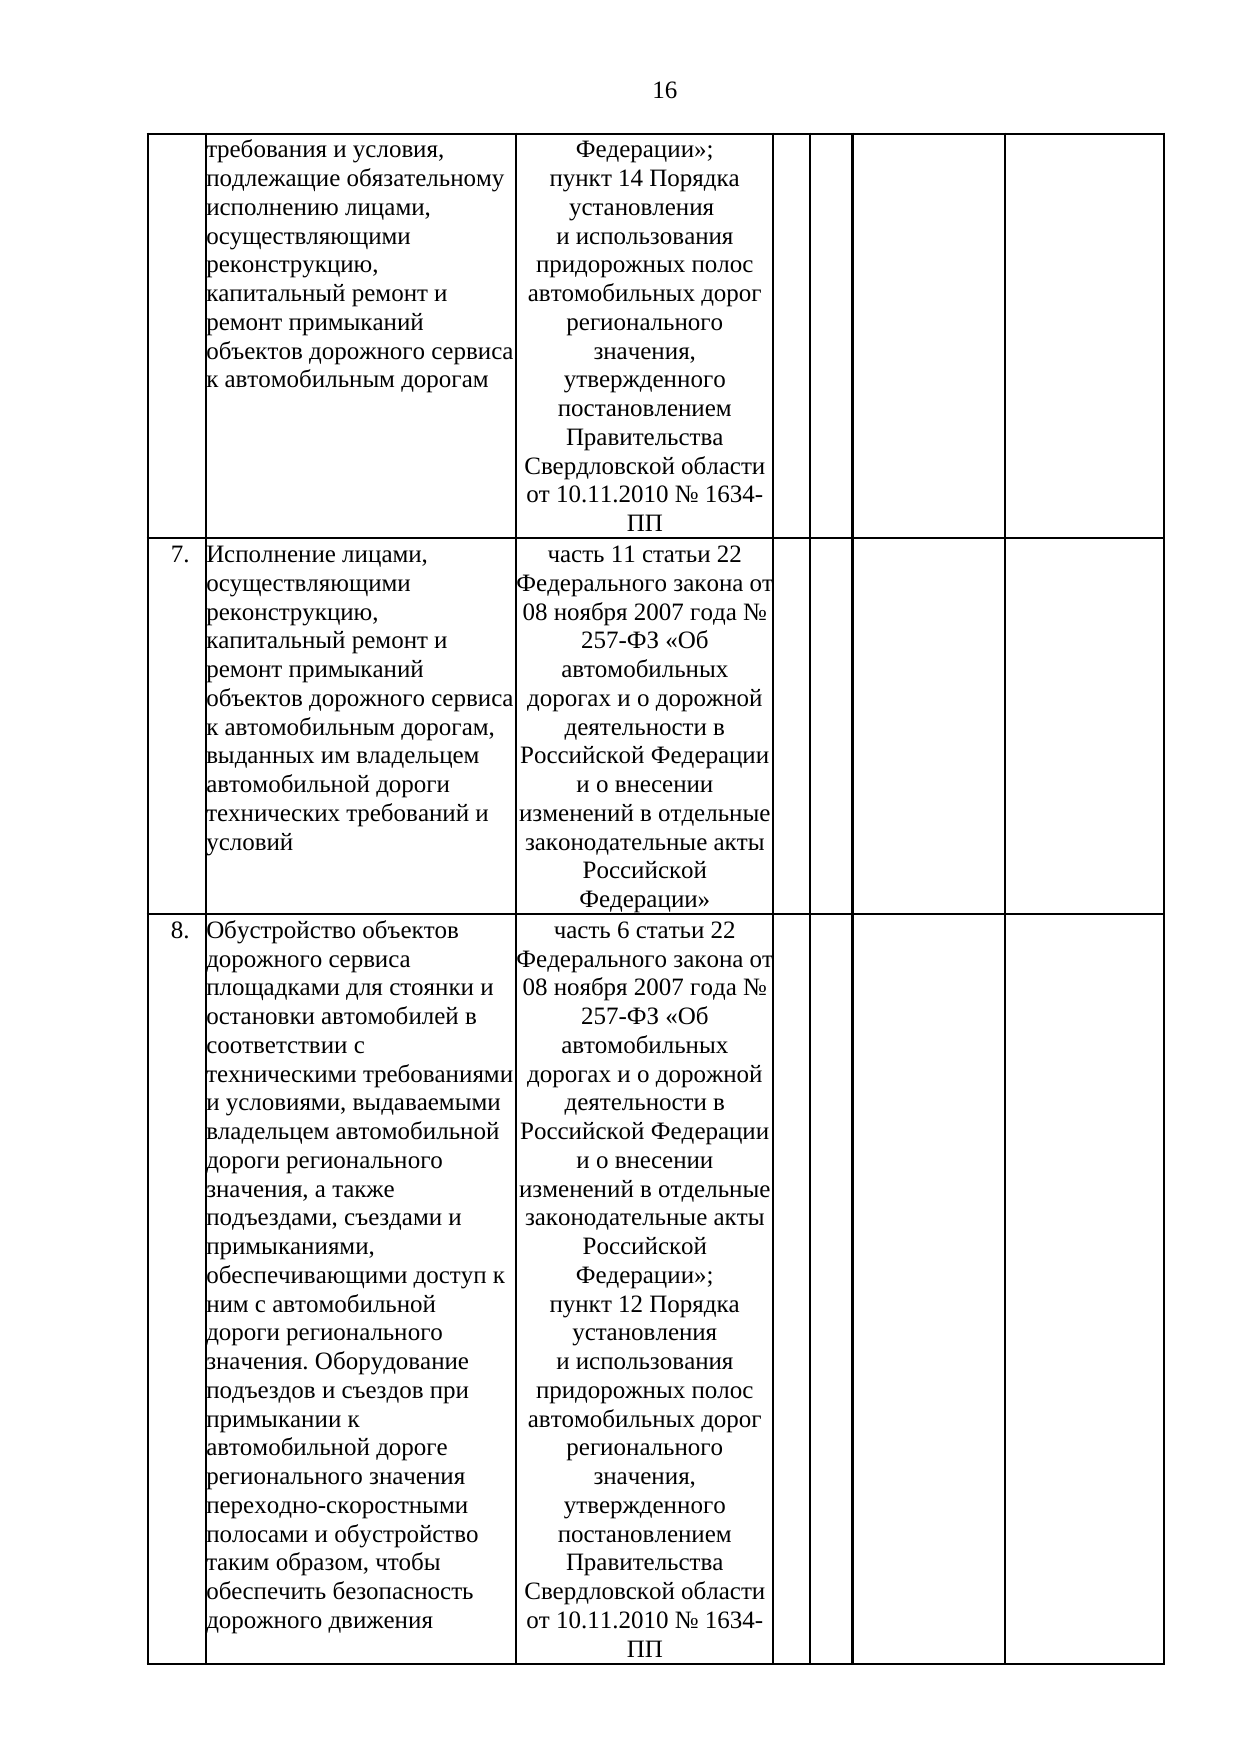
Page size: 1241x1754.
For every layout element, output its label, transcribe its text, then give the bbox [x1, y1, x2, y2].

table_cell [811, 915, 851, 1662]
table_cell [854, 135, 1004, 537]
table_cell [774, 135, 809, 537]
table_cell 8. [149, 915, 205, 1662]
table_cell Исполнение лицами, осуществляющими реконструкцию, капитальный ремонт и ремонт примыканий объектов дорожного сервиса к автомобильным дорогам, выданных им владельцем автомобильной дороги технических требований и условий [207, 539, 515, 913]
table_cell [811, 135, 851, 537]
table_cell Обустройство объектов дорожного сервиса площадками для стоянки и остановки автомобилей в соответствии с техническими требованиями и условиями, выдаваемыми владельцем автомобильной дороги регионального значения, а также подъездами, съездами и примыканиями, обеспечивающими доступ к ним с автомобильной дороги регионального значения. Оборудование подъездов и съездов при примыкании к автомобильной дороге регионального значения переходно-скоростными полосами и обустройство таким образом, чтобы обеспечить безопасность дорожного движения [207, 915, 515, 1662]
table_cell [1165, 133, 1169, 1664]
table_cell часть 11 статьи 22 Федерального закона от 08 ноября 2007 года № 257-ФЗ «Об автомобильных дорогах и о дорожной деятельности в Российской Федерации и о внесении изменений в отдельные законодательные акты Российской Федерации» [517, 539, 772, 913]
table_cell [854, 915, 1004, 1662]
table_cell [149, 135, 205, 537]
table_cell [774, 915, 809, 1662]
table_cell [774, 539, 809, 913]
table_cell Федерации»; пункт 14 Порядка установления и использования придорожных полос автомобильных дорог регионального значения, утвержденного постановлением Правительства Свердловской области от 10.11.2010 № 1634-ПП [517, 135, 772, 537]
table_cell [1006, 135, 1163, 537]
table_cell требования и условия, подлежащие обязательному исполнению лицами, осуществляющими реконструкцию, капитальный ремонт и ремонт примыканий объектов дорожного сервиса к автомобильным дорогам [207, 135, 515, 537]
table_cell часть 6 статьи 22 Федерального закона от 08 ноября 2007 года № 257-ФЗ «Об автомобильных дорогах и о дорожной деятельности в Российской Федерации и о внесении изменений в отдельные законодательные акты Российской Федерации»; пункт 12 Порядка установления и использования придорожных полос автомобильных дорог регионального значения, утвержденного постановлением Правительства Свердловской области от 10.11.2010 № 1634-ПП [517, 915, 772, 1662]
table_cell [811, 539, 851, 913]
table_cell 7. [149, 539, 205, 913]
table_cell [854, 539, 1004, 913]
table_cell [1006, 915, 1163, 1662]
table_cell [1006, 539, 1163, 913]
